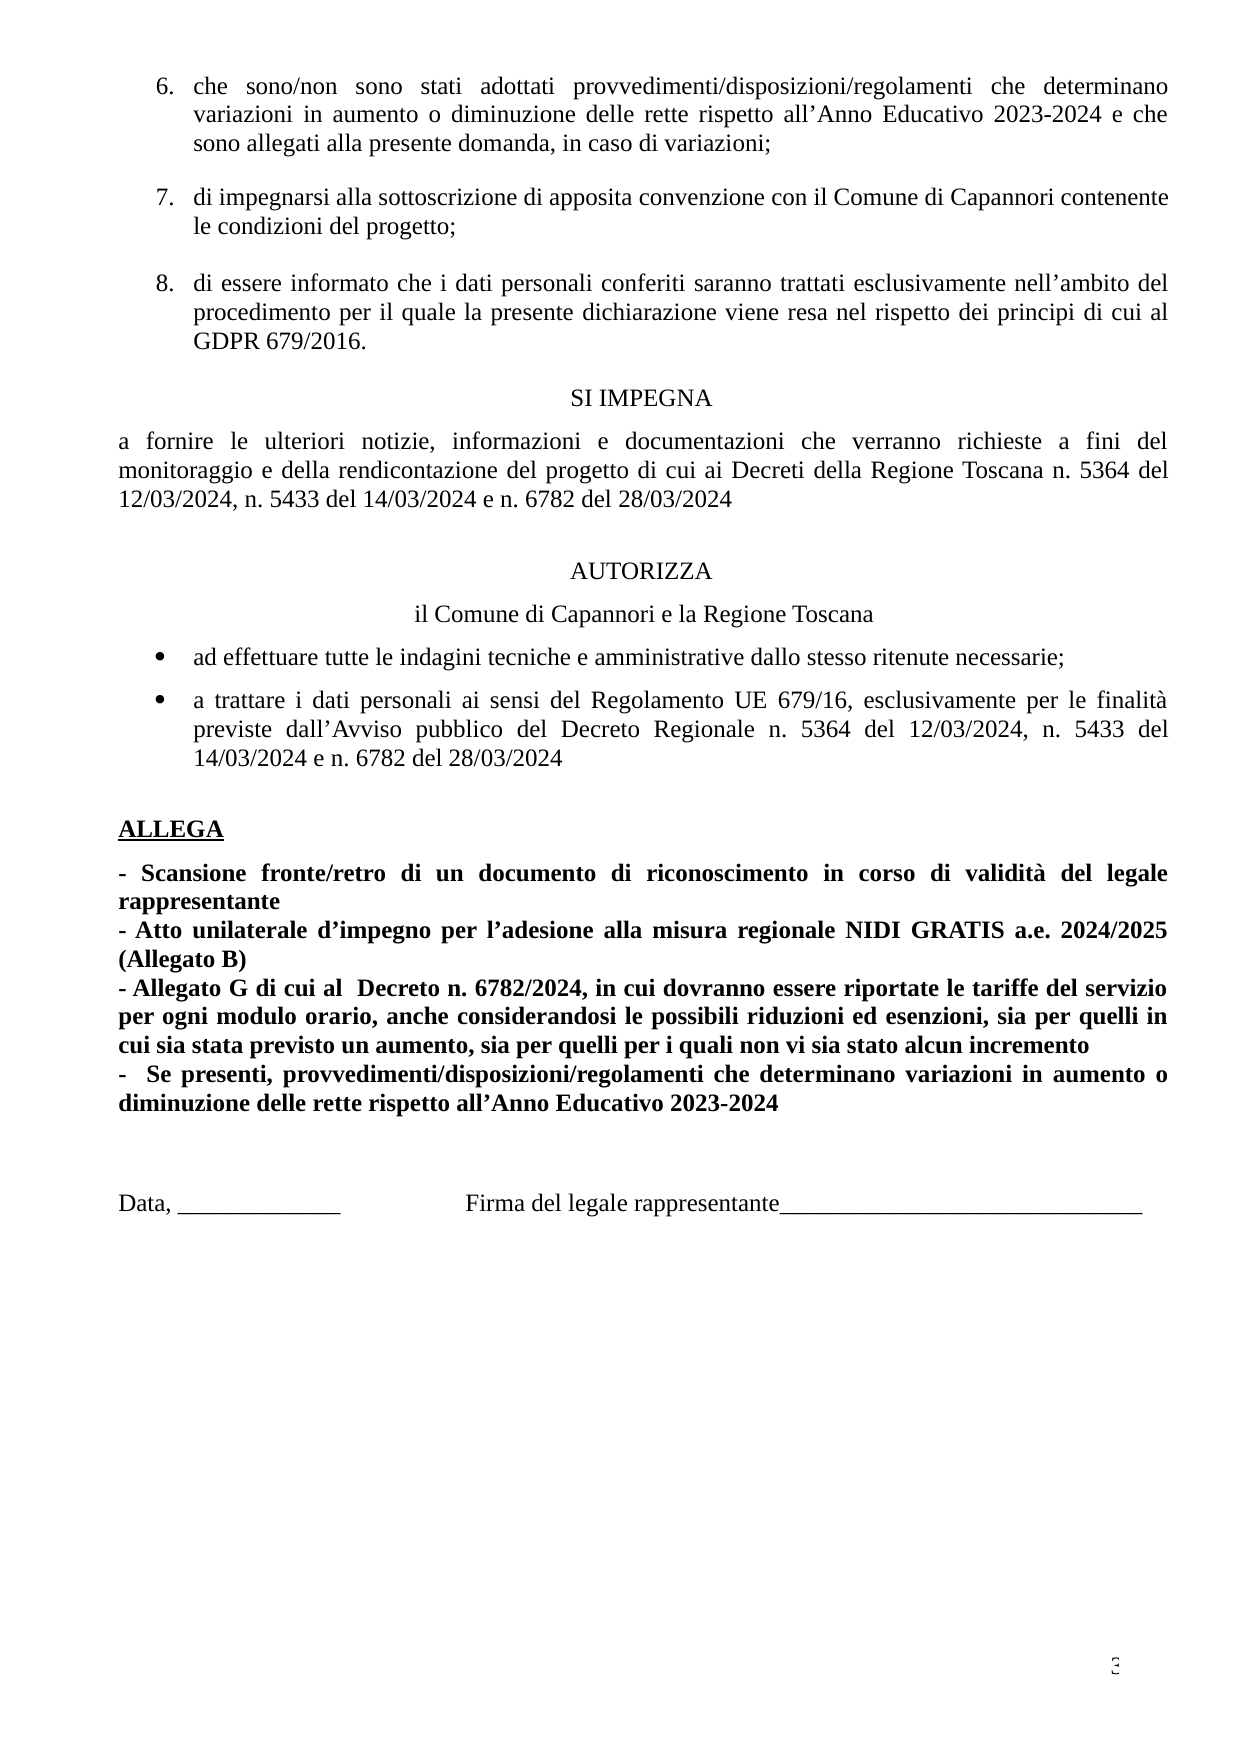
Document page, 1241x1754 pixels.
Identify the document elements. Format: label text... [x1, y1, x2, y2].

text - Se presenti, provvedimenti/disposizioni/regolamenti che determinano variazioni in aumento o diminuzione delle rette rispetto all’Anno Educativo 2023-2024 [118, 1059, 1169, 1116]
text a fornire le ulteriori notizie, informazioni e documentazioni che verranno richieste a fini del monitoraggio e della rendicontazione del progetto di cui ai Decreti della Regione Toscana n. 5364 del 12/03/2024, n. 5433 del 14/03/2024 e n. 6782 del 28/03/2024 [118, 426, 1169, 513]
text - Scansione fronte/retro di un documento di riconoscimento in corso di validità del legale rappresentante [118, 858, 1169, 915]
list che sono/non sono stati adottati provvedimenti/disposizioni/regolamenti che determinano variazioni in aumento o diminuzione delle rette rispetto all’Anno Educativo 2023-2024 e che sono allegati alla presente domanda, in caso di variazioni; [156, 71, 1169, 157]
list di impegnarsi alla sottoscrizione di apposita convenzione con il Comune di Capannori contenente le condizioni del progetto; [156, 182, 1169, 239]
text SI IMPEGNA [118, 383, 1169, 412]
text Data, _____________ Firma del legale rappresentante_____________________________ [118, 1188, 1169, 1217]
list di essere informato che i dati personali conferiti saranno trattati esclusivamente nell’ambito del procedimento per il quale la presente dichiarazione viene resa nel rispetto dei principi di cui al GDPR 679/2016. [156, 268, 1169, 354]
list ad effettuare tutte le indagini tecniche e amministrative dallo stesso ritenute necessarie; [156, 642, 1169, 671]
list a trattare i dati personali ai sensi del Regolamento UE 679/16, esclusivamente per le finalità previste dall’Avviso pubblico del Decreto Regionale n. 5364 del 12/03/2024, n. 5433 del 14/03/2024 e n. 6782 del 28/03/2024 [156, 685, 1169, 771]
text il Comune di Capannori e la Regione Toscana [118, 599, 1169, 628]
text - Atto unilaterale d’impegno per l’adesione alla misura regionale NIDI GRATIS a.e. 2024/2025 (Allegato B) [118, 915, 1169, 973]
text AUTORIZZA [118, 556, 1169, 584]
text ALLEGA [118, 814, 1169, 843]
text - Allegato G di cui al Decreto n. 6782/2024, in cui dovranno essere riportate le tariffe del servizio per ogni modulo orario, anche considerandosi le possibili riduzioni ed esenzioni, sia per quelli in cui sia stata previsto un aumento, sia per quelli per i quali non vi sia stato alcun incremento [118, 973, 1169, 1059]
